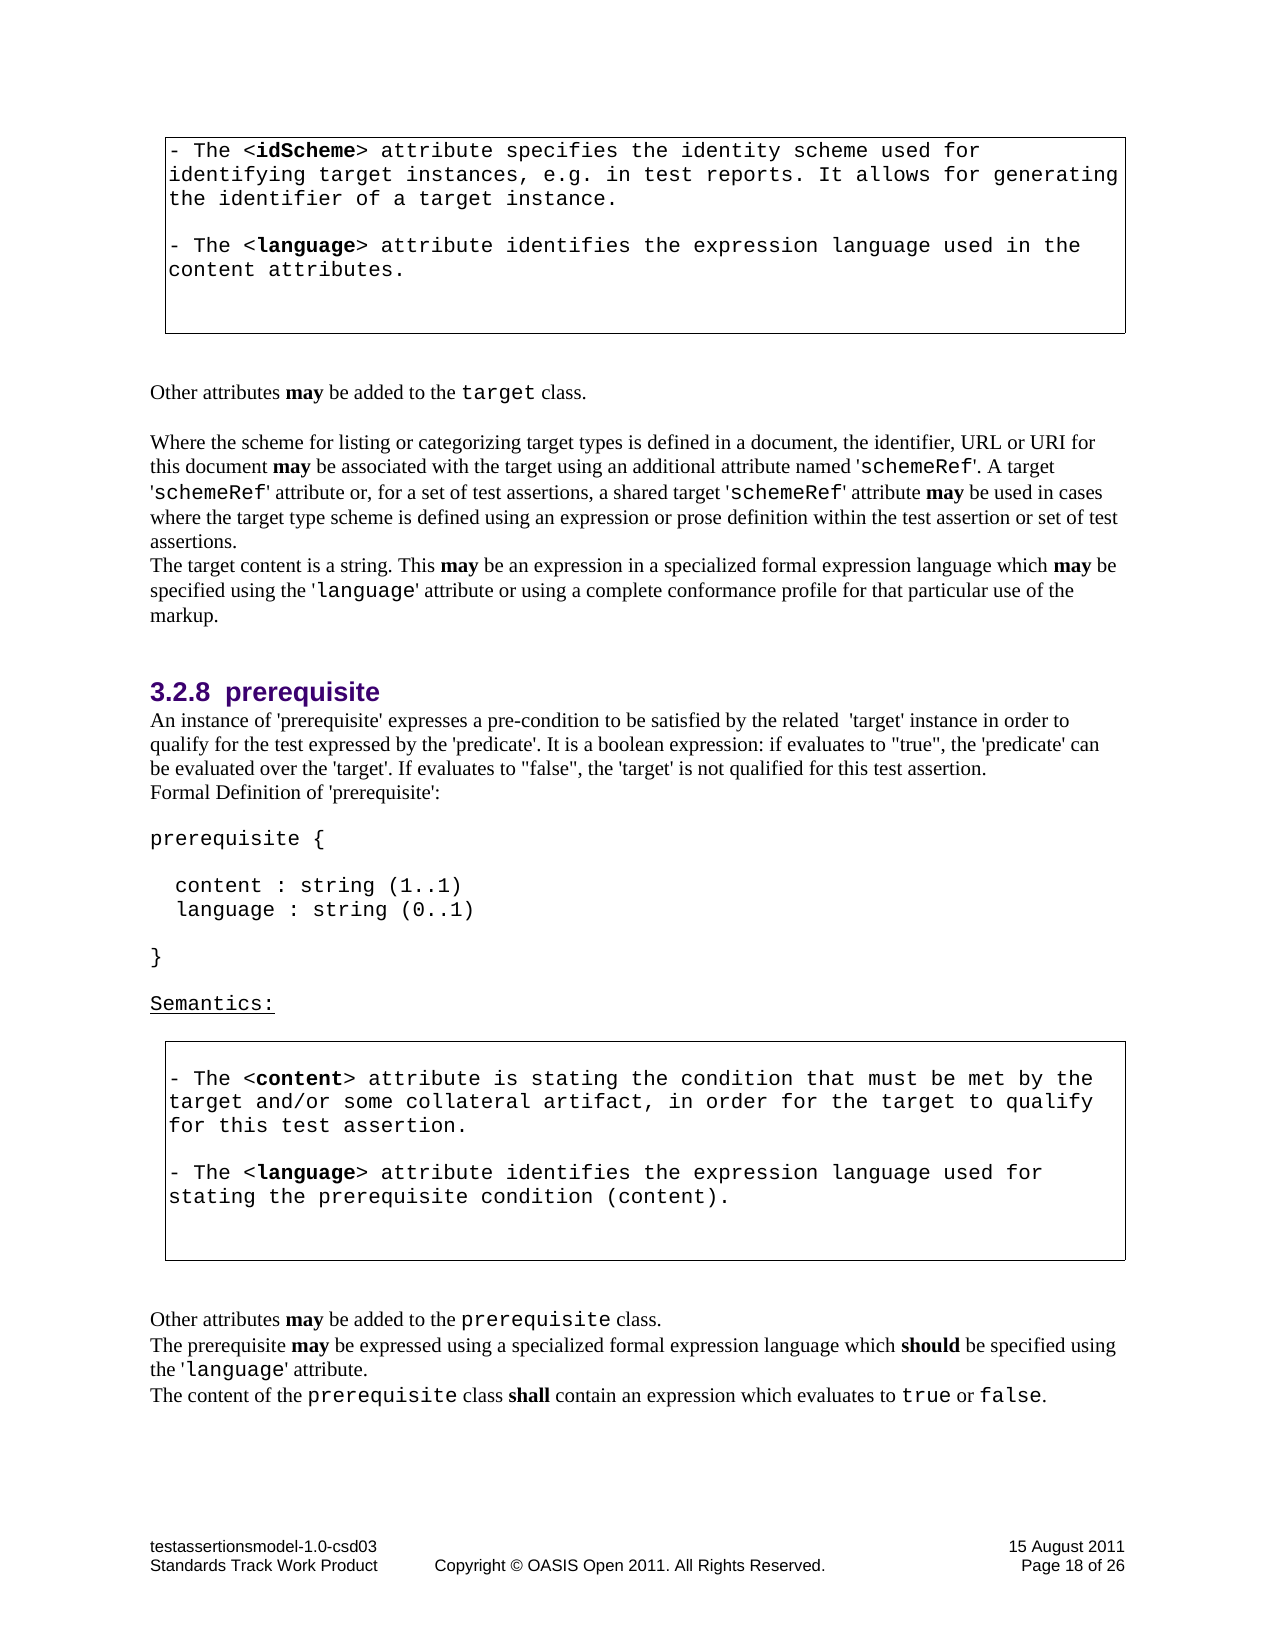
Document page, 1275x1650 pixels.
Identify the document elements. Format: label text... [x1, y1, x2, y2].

text prerequisite { [150, 828, 1125, 852]
text } [150, 946, 1125, 970]
text content : string (1..1) [150, 875, 1125, 899]
text - The <language> attribute identifies the expression language used in the content attributes. [166, 232, 1125, 282]
text The target content is a string. This may be an expression in a specialized formal expression language which may be specified using the 'language' attribute or using a complete conformance profile for that particular use of the markup. [150, 553, 1125, 627]
text - The <idScheme> attribute specifies the identity scheme used for identifying target instances, e.g. in test reports. It allows for generating the identifier of a target instance. [166, 138, 1125, 211]
text The content of the prerequisite class shall contain an expression which evaluates to true or false. [150, 1383, 1125, 1408]
text An instance of 'prerequisite' expresses a pre-condition to be satisfied by the related 'target' instance in order to qualify for the test expressed by the 'predicate'. It is a boolean expression: if evaluates to "true", the 'predicate' can be evaluated over the 'target'. If evaluates to "false", the 'target' is not qualified for this test assertion. [150, 708, 1125, 780]
text language : string (0..1) [150, 899, 1125, 922]
text Semantics: [150, 993, 1125, 1017]
text The prerequisite may be expressed using a specialized formal expression language which should be specified using the 'language' attribute. [150, 1333, 1125, 1383]
text - The <content> attribute is stating the condition that must be met by the target and/or some collateral artifact, in order for the target to qualify for this test assertion. [166, 1064, 1125, 1138]
text Other attributes may be added to the prerequisite class. [150, 1307, 1125, 1333]
subtitle prerequisite [150, 676, 1125, 708]
text Formal Definition of 'prerequisite': [150, 780, 1125, 804]
text Other attributes may be added to the target class. [150, 380, 1125, 406]
text Where the scheme for listing or categorizing target types is defined in a document, the identifier, URL or URI for this document may be associated with the target using an additional attribute named 'schemeRef'. A target 'schemeRef' attribute or, for a set of test assertions, a shared target 'schemeRef' attribute may be used in cases where the target type scheme is defined using an expression or prose definition within the test assertion or set of test assertions. [150, 430, 1125, 553]
text - The <language> attribute identifies the expression language used for stating the prerequisite condition (content). [166, 1159, 1125, 1209]
